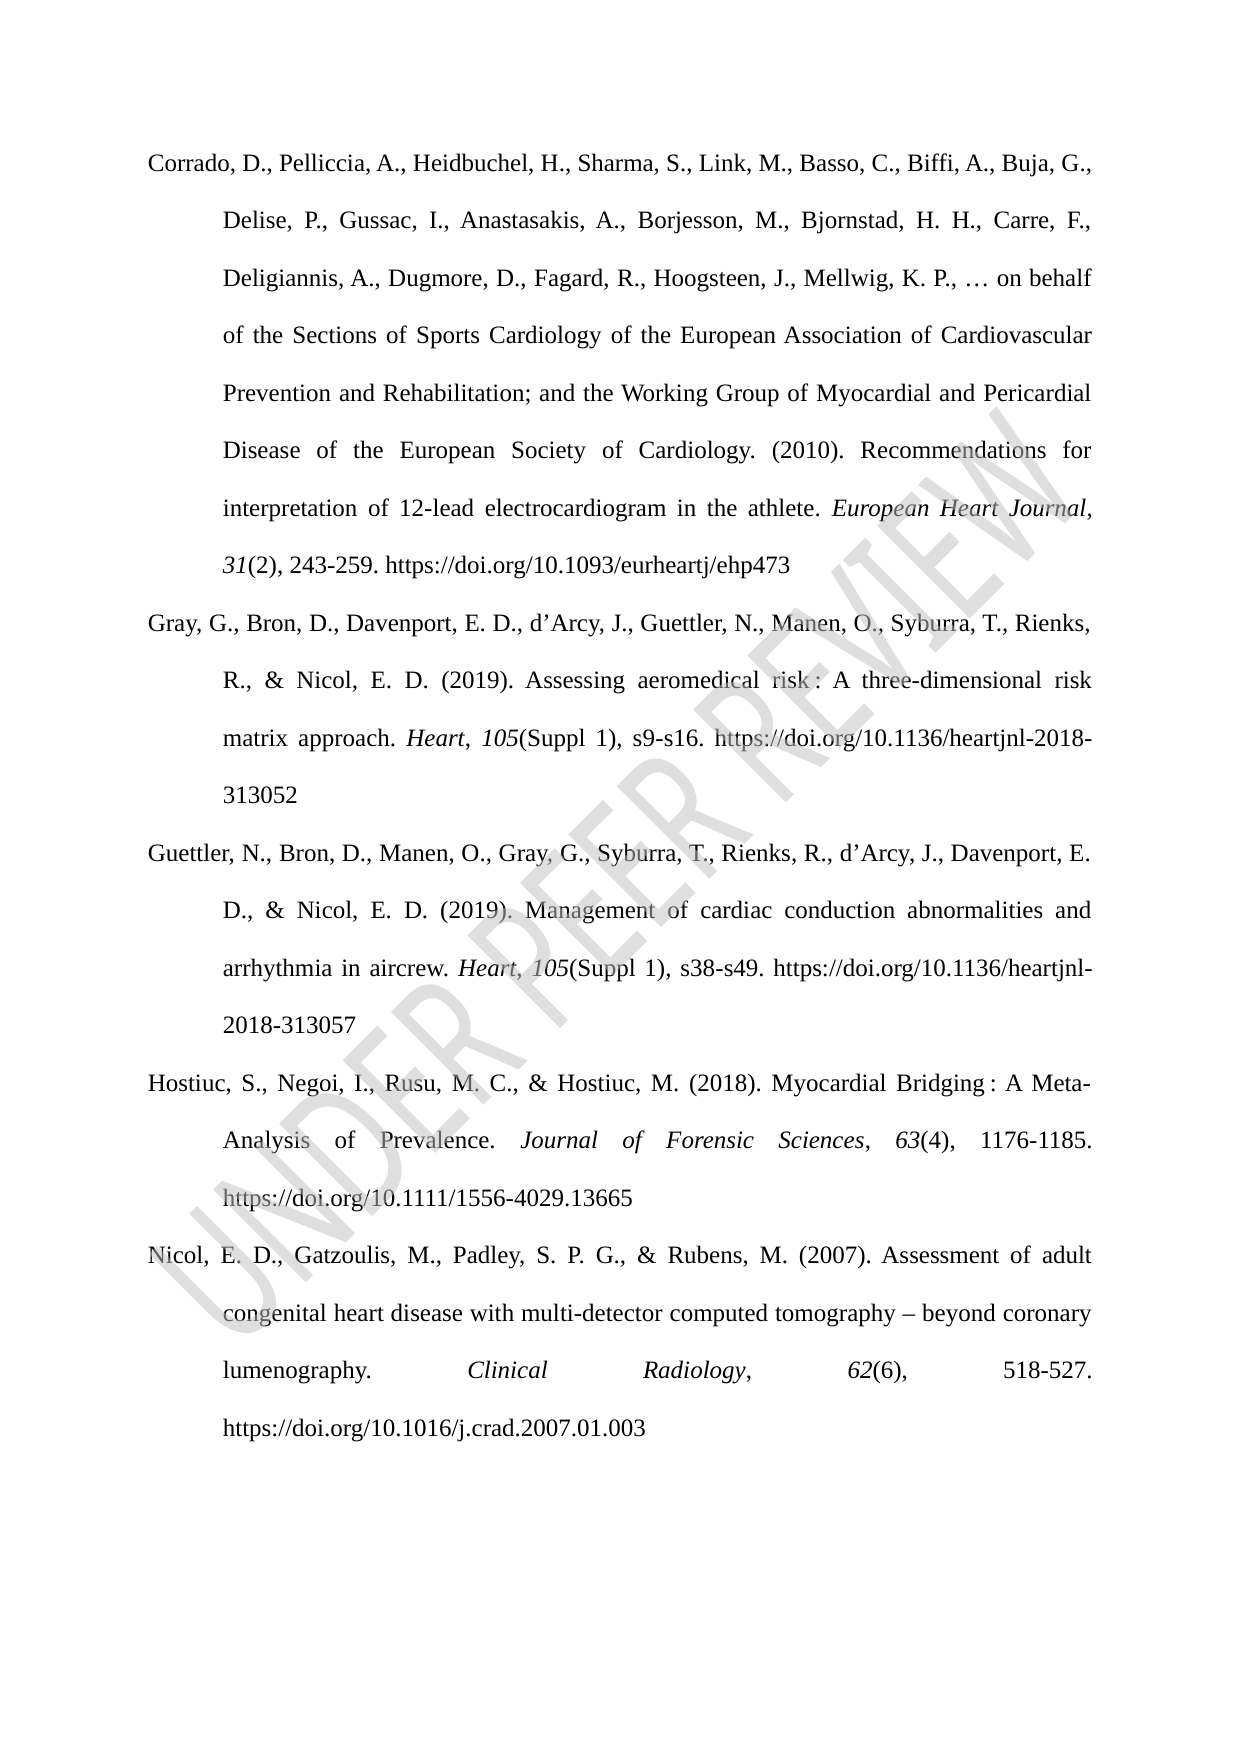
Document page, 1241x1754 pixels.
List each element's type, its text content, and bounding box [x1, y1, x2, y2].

text Gray, G., Bron, D., Davenport, E. D., d’Arcy, J., Guettler, N., Manen, O., Syburra, T., Rienks, R., & Nicol, E. D. (2019). Assessing aeromedical risk : A three-dimensional risk matrix approach. Heart, 105(Suppl 1), s9‑s16. https://doi.org/10.1136/heartjnl-2018-313052 [148, 608, 1093, 809]
text Nicol, E. D., Gatzoulis, M., Padley, S. P. G., & Rubens, M. (2007). Assessment of adult congenital heart disease with multi-detector computed tomography – beyond coronary lumenography. Clinical Radiology, 62(6), 518‑527. https://doi.org/10.1016/j.crad.2007.01.003 [148, 1240, 1093, 1441]
text Corrado, D., Pelliccia, A., Heidbuchel, H., Sharma, S., Link, M., Basso, C., Biffi, A., Buja, G., Delise, P., Gussac, I., Anastasakis, A., Borjesson, M., Bjornstad, H. H., Carre, F., Deligiannis, A., Dugmore, D., Fagard, R., Hoogsteen, J., Mellwig, K. P., … on behalf of the Sections of Sports Cardiology of the European Association of Cardiovascular Prevention and Rehabilitation; and the Working Group of Myocardial and Pericardial Disease of the European Society of Cardiology. (2010). Recommendations for interpretation of 12-lead electrocardiogram in the athlete. European Heart Journal, 31(2), 243‑259. https://doi.org/10.1093/eurheartj/ehp473 [148, 148, 1093, 579]
text Hostiuc, S., Negoi, I., Rusu, M. C., & Hostiuc, M. (2018). Myocardial Bridging : A Meta-Analysis of Prevalence. Journal of Forensic Sciences, 63(4), 1176‑1185. https://doi.org/10.1111/1556-4029.13665 [148, 1068, 1093, 1211]
text Guettler, N., Bron, D., Manen, O., Gray, G., Syburra, T., Rienks, R., d’Arcy, J., Davenport, E. D., & Nicol, E. D. (2019). Management of cardiac conduction abnormalities and arrhythmia in aircrew. Heart, 105(Suppl 1), s38‑s49. https://doi.org/10.1136/heartjnl-2018-313057 [148, 838, 1093, 1039]
